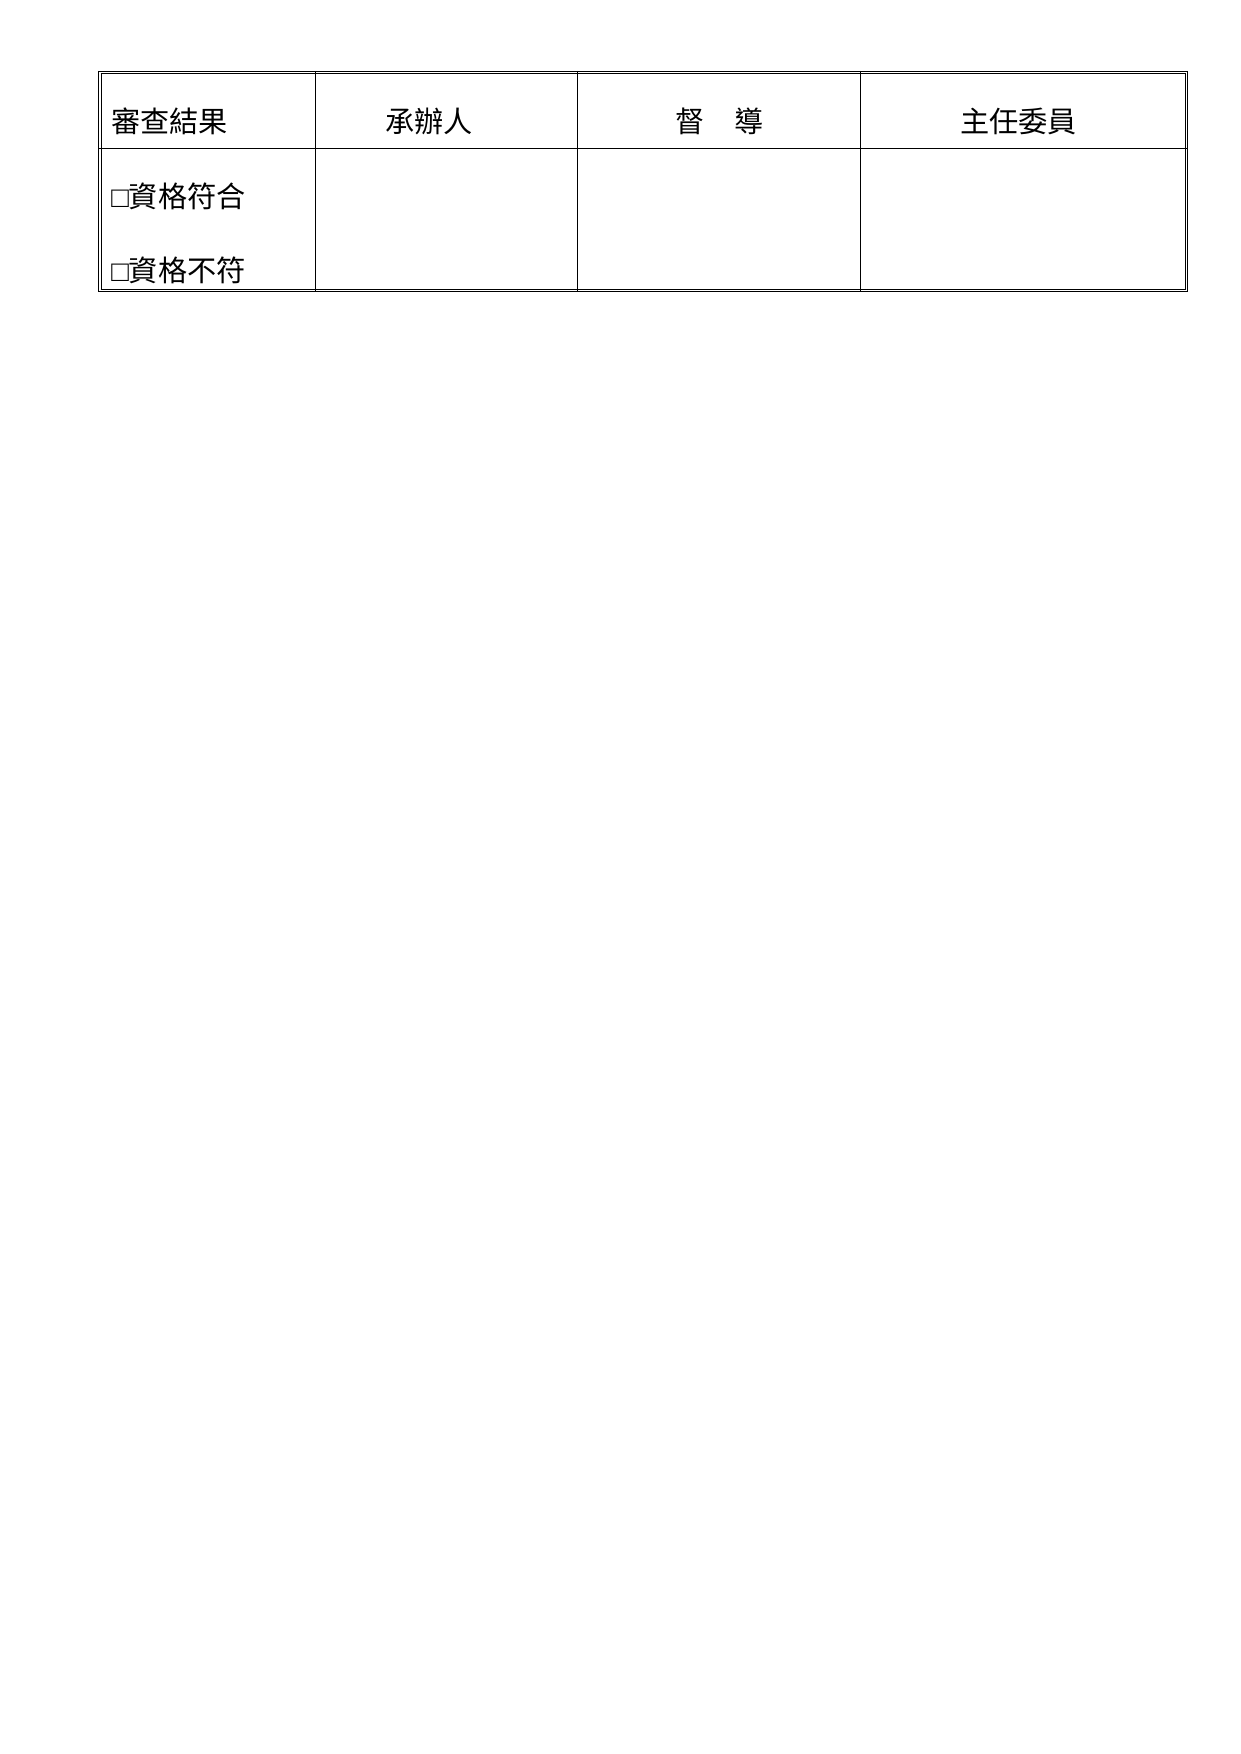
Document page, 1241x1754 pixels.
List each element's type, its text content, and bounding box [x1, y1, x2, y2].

table_cell □資格符合 □資格不符 [102, 149, 315, 289]
table_cell 主任委員 [949, 74, 1185, 147]
table_cell 審查結果 [102, 74, 315, 147]
table_cell [861, 149, 949, 289]
table_cell [861, 74, 949, 147]
table_cell 承辦人 [316, 74, 577, 147]
table_cell [316, 149, 577, 289]
table_cell [949, 149, 1185, 289]
table_cell [578, 149, 860, 289]
table_cell 督 導 [578, 74, 860, 147]
